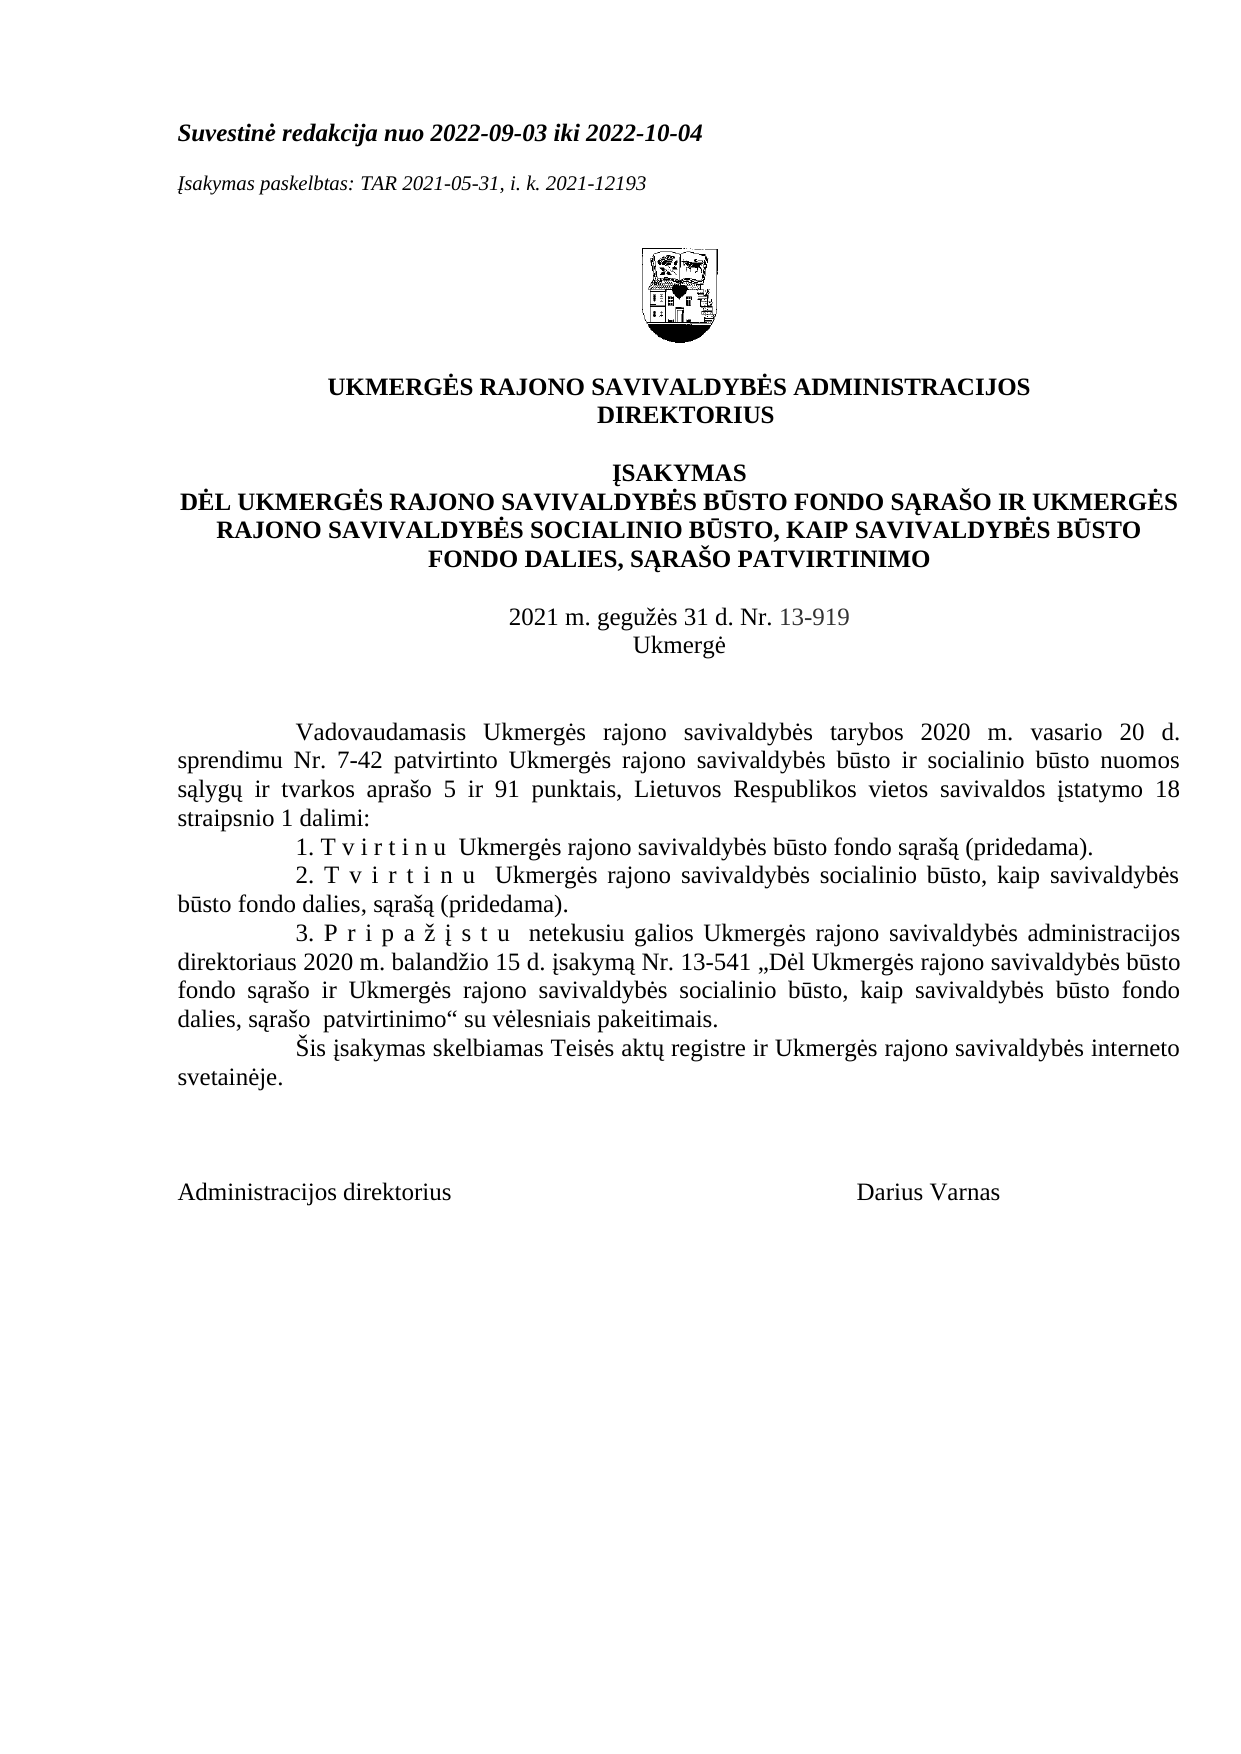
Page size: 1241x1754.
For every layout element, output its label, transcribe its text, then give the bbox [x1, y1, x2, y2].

text Vadovaudamasis Ukmergės rajono savivaldybės tarybos 2020 m. vasario 20 d. sprendimu Nr. 7-42 patvirtinto Ukmergės rajono savivaldybės būsto ir socialinio būsto nuomos sąlygų ir tvarkos aprašo 5 ir 91 punktais, Lietuvos Respublikos vietos savivaldos įstatymo 18 straipsnio 1 dalimi: [177, 717, 1181, 832]
text Administracijos direktorius Darius Varnas [177, 1177, 1181, 1206]
text Ukmergė [177, 631, 1181, 659]
text Šis įsakymas skelbiamas Teisės aktų registre ir Ukmergės rajono savivaldybės interneto svetainėje. [177, 1033, 1181, 1091]
text 2. T v i r t i n u Ukmergės rajono savivaldybės socialinio būsto, kaip savivaldybės būsto fondo dalies, sąrašą (pridedama). [177, 861, 1181, 918]
text Įsakymas paskelbtas: TAR 2021-05-31, i. k. 2021-12193 [177, 171, 1181, 195]
text 2021 m. gegužės 31 d. Nr. 13-919 [177, 602, 1181, 631]
text DIREKTORIUS [177, 401, 1181, 429]
text DĖL UKMERGĖS RAJONO SAVIVALDYBĖS BŪSTO FONDO SĄRAŠO IR UKMERGĖS RAJONO SAVIVALDYBĖS SOCIALINIO BŪSTO, KAIP SAVIVALDYBĖS BŪSTO FONDO DALIES, SĄRAŠO PATVIRTINIMO [177, 487, 1181, 573]
text Suvestinė redakcija nuo 2022-09-03 iki 2022-10-04 [177, 118, 1181, 147]
text ĮSAKYMAS [177, 458, 1181, 487]
text UKMERGĖS RAJONO SAVIVALDYBĖS ADMINISTRACIJOS [177, 372, 1181, 401]
text 1. T v i r t i n u Ukmergės rajono savivaldybės būsto fondo sąrašą (pridedama). [177, 832, 1181, 861]
text 3. P r i p a ž į s t u netekusiu galios Ukmergės rajono savivaldybės administracijos direktoriaus 2020 m. balandžio 15 d. įsakymą Nr. 13-541 „Dėl Ukmergės rajono savivaldybės būsto fondo sąrašo ir Ukmergės rajono savivaldybės socialinio būsto, kaip savivaldybės būsto fondo dalies, sąrašo patvirtinimo“ su vėlesniais pakeitimais. [177, 918, 1181, 1033]
